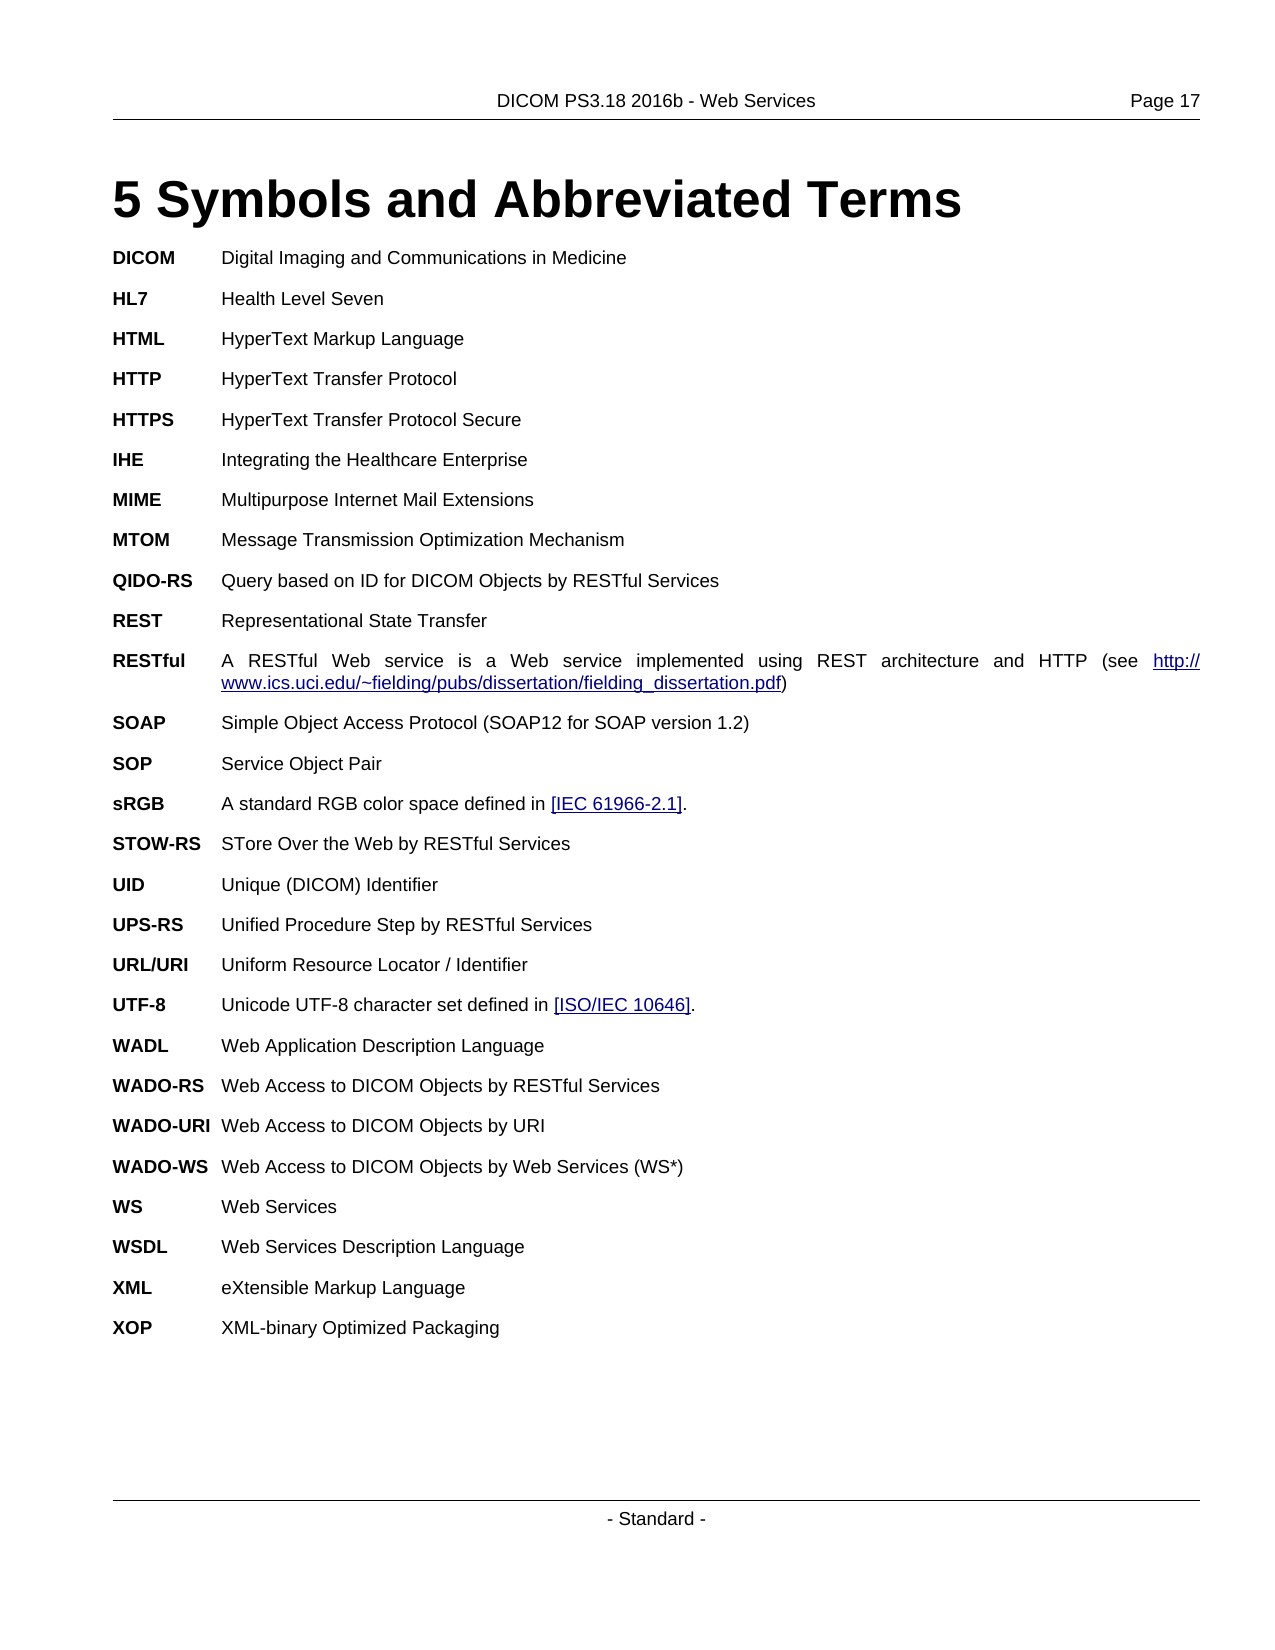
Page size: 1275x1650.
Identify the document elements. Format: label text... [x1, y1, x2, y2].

text WS Web Services [112, 1196, 1200, 1217]
text REST Representational State Transfer [112, 610, 1200, 631]
text WADO-RS Web Access to DICOM Objects by RESTful Services [112, 1075, 1200, 1096]
text MIME Multipurpose Internet Mail Extensions [112, 489, 1200, 511]
text WADO-WS Web Access to DICOM Objects by Web Services (WS*) [112, 1156, 1200, 1177]
text WSDL Web Services Description Language [112, 1236, 1200, 1258]
text QIDO-RS Query based on ID for DICOM Objects by RESTful Services [112, 569, 1200, 591]
text IHE Integrating the Healthcare Enterprise [112, 449, 1200, 470]
text HTML HyperText Markup Language [112, 328, 1200, 349]
text UID Unique (DICOM) Identifier [112, 873, 1200, 895]
text HTTPS HyperText Transfer Protocol Secure [112, 408, 1200, 430]
text UTF-8 Unicode UTF-8 character set defined in [ISO/IEC 10646]. [112, 994, 1200, 1016]
text XML eXtensible Markup Language [112, 1276, 1200, 1298]
text WADL Web Application Description Language [112, 1034, 1200, 1056]
text UPS-RS Unified Procedure Step by RESTful Services [112, 914, 1200, 935]
text DICOM Digital Imaging and Communications in Medicine [112, 247, 1200, 269]
text STOW-RS STore Over the Web by RESTful Services [112, 833, 1200, 854]
text WADO-URI Web Access to DICOM Objects by URI [112, 1115, 1200, 1137]
text HL7 Health Level Seven [112, 287, 1200, 309]
text HTTP HyperText Transfer Protocol [112, 368, 1200, 389]
text XOP XML-binary Optimized Packaging [112, 1317, 1200, 1338]
text SOP Service Object Pair [112, 752, 1200, 774]
text MTOM Message Transmission Optimization Mechanism [112, 529, 1200, 551]
text SOAP Simple Object Access Protocol (SOAP12 for SOAP version 1.2) [112, 712, 1200, 734]
text RESTful A RESTful Web service is a Web service implemented using REST architecture and HTTP (see http://​www.ics.uci.edu/​~fielding/​pubs/​dissertation/​fielding_dissertation.pdf) [112, 650, 1200, 693]
text 5 Symbols and Abbreviated Terms [112, 169, 1200, 228]
text sRGB A standard RGB color space defined in [IEC 61966-2.1]. [112, 793, 1200, 814]
text URL/URI Uniform Resource Locator / Identifier [112, 954, 1200, 976]
